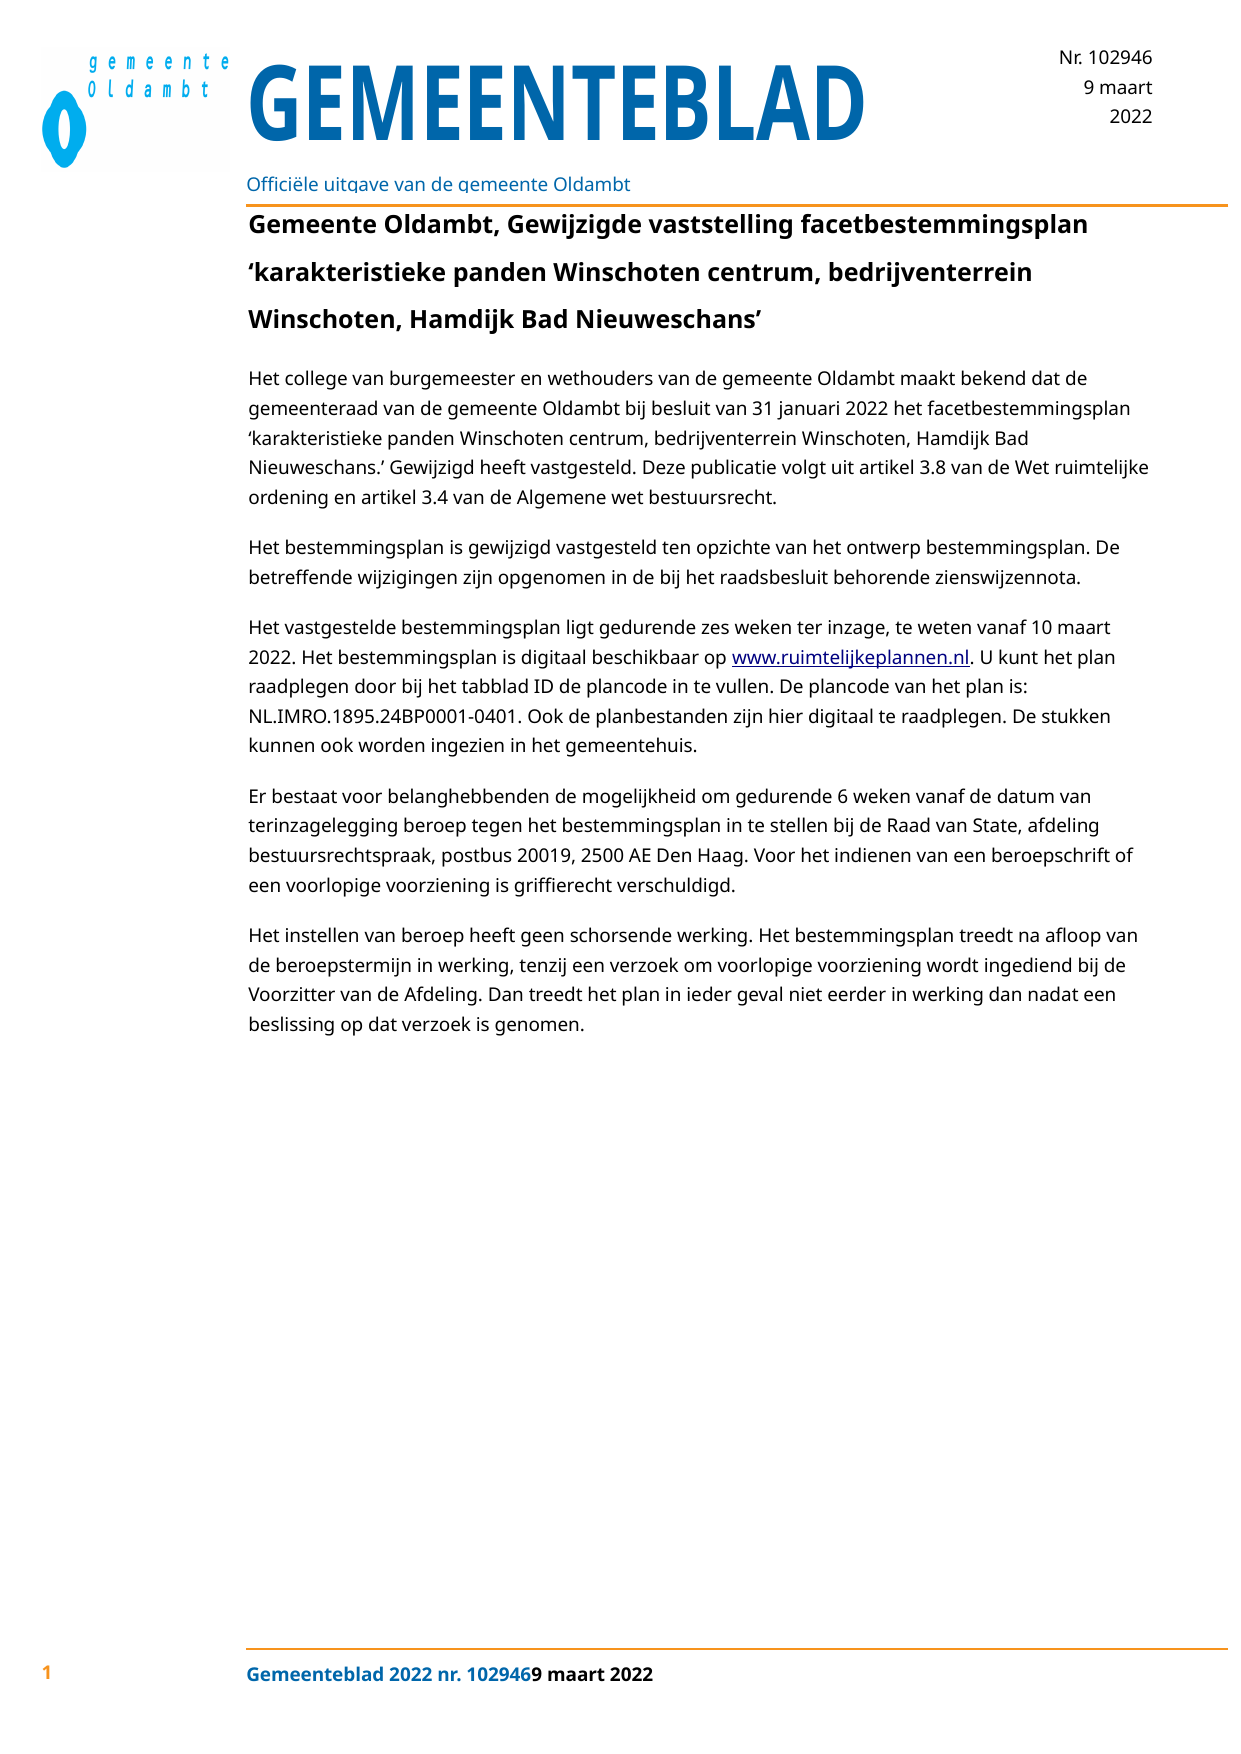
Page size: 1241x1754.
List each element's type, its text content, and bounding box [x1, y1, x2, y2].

text Het vastgestelde bestemmingsplan ligt gedurende zes weken ter inzage, te weten vanaf 10 maart 2022. Het bestemmingsplan is digitaal beschikbaar op www.ruimtelijkeplannen.nl. U kunt het plan raadplegen door bij het tabblad ID de plancode in te vullen. De plancode van het plan is: NL.IMRO.1895.24BP0001-0401. Ook de planbestanden zijn hier digitaal te raadplegen. De stukken kunnen ook worden ingezien in het gemeentehuis. [248, 614, 1152, 758]
text Het college van burgemeester en wethouders van de gemeente Oldambt maakt bekend dat de gemeenteraad van de gemeente Oldambt bij besluit van 31 januari 2022 het facetbestemmingsplan ‘karakteristieke panden Winschoten centrum, bedrijventerrein Winschoten, Hamdijk Bad Nieuweschans.’ Gewijzigd heeft vastgesteld. Deze publicatie volgt uit artikel 3.8 van de Wet ruimtelijke ordening en artikel 3.4 van de Algemene wet bestuursrecht. [248, 366, 1152, 509]
text Er bestaat voor belanghebbenden de mogelijkheid om gedurende 6 weken vanaf de datum van terinzagelegging beroep tegen het bestemmingsplan in te stellen bij de Raad van State, afdeling bestuursrechtspraak, postbus 20019, 2500 AE Den Haag. Voor het indienen van een beroepschrift of een voorlopige voorziening is griffierecht verschuldigd. [248, 783, 1152, 897]
picture [41, 47, 231, 172]
text Het bestemmingsplan is gewijzigd vastgesteld ten opzichte van het ontwerp bestemmingsplan. De betreffende wijzigingen zijn opgenomen in de bij het raadsbesluit behorende zienswijzennota. [248, 534, 1152, 589]
text Het instellen van beroep heeft geen schorsende werking. Het bestemmingsplan treedt na afloop van de beroepstermijn in werking, tenzij een verzoek om voorlopige voorziening wordt ingediend bij de Voorzitter van de Afdeling. Dan treedt het plan in ieder geval niet eerder in werking dan nadat een beslissing op dat verzoek is genomen. [248, 922, 1152, 1037]
text Gemeente Oldambt, Gewijzigde vaststelling facetbestemmingsplan ‘karakteristieke panden Winschoten centrum, bedrijventerrein Winschoten, Hamdijk Bad Nieuweschans’ [248, 207, 1152, 336]
